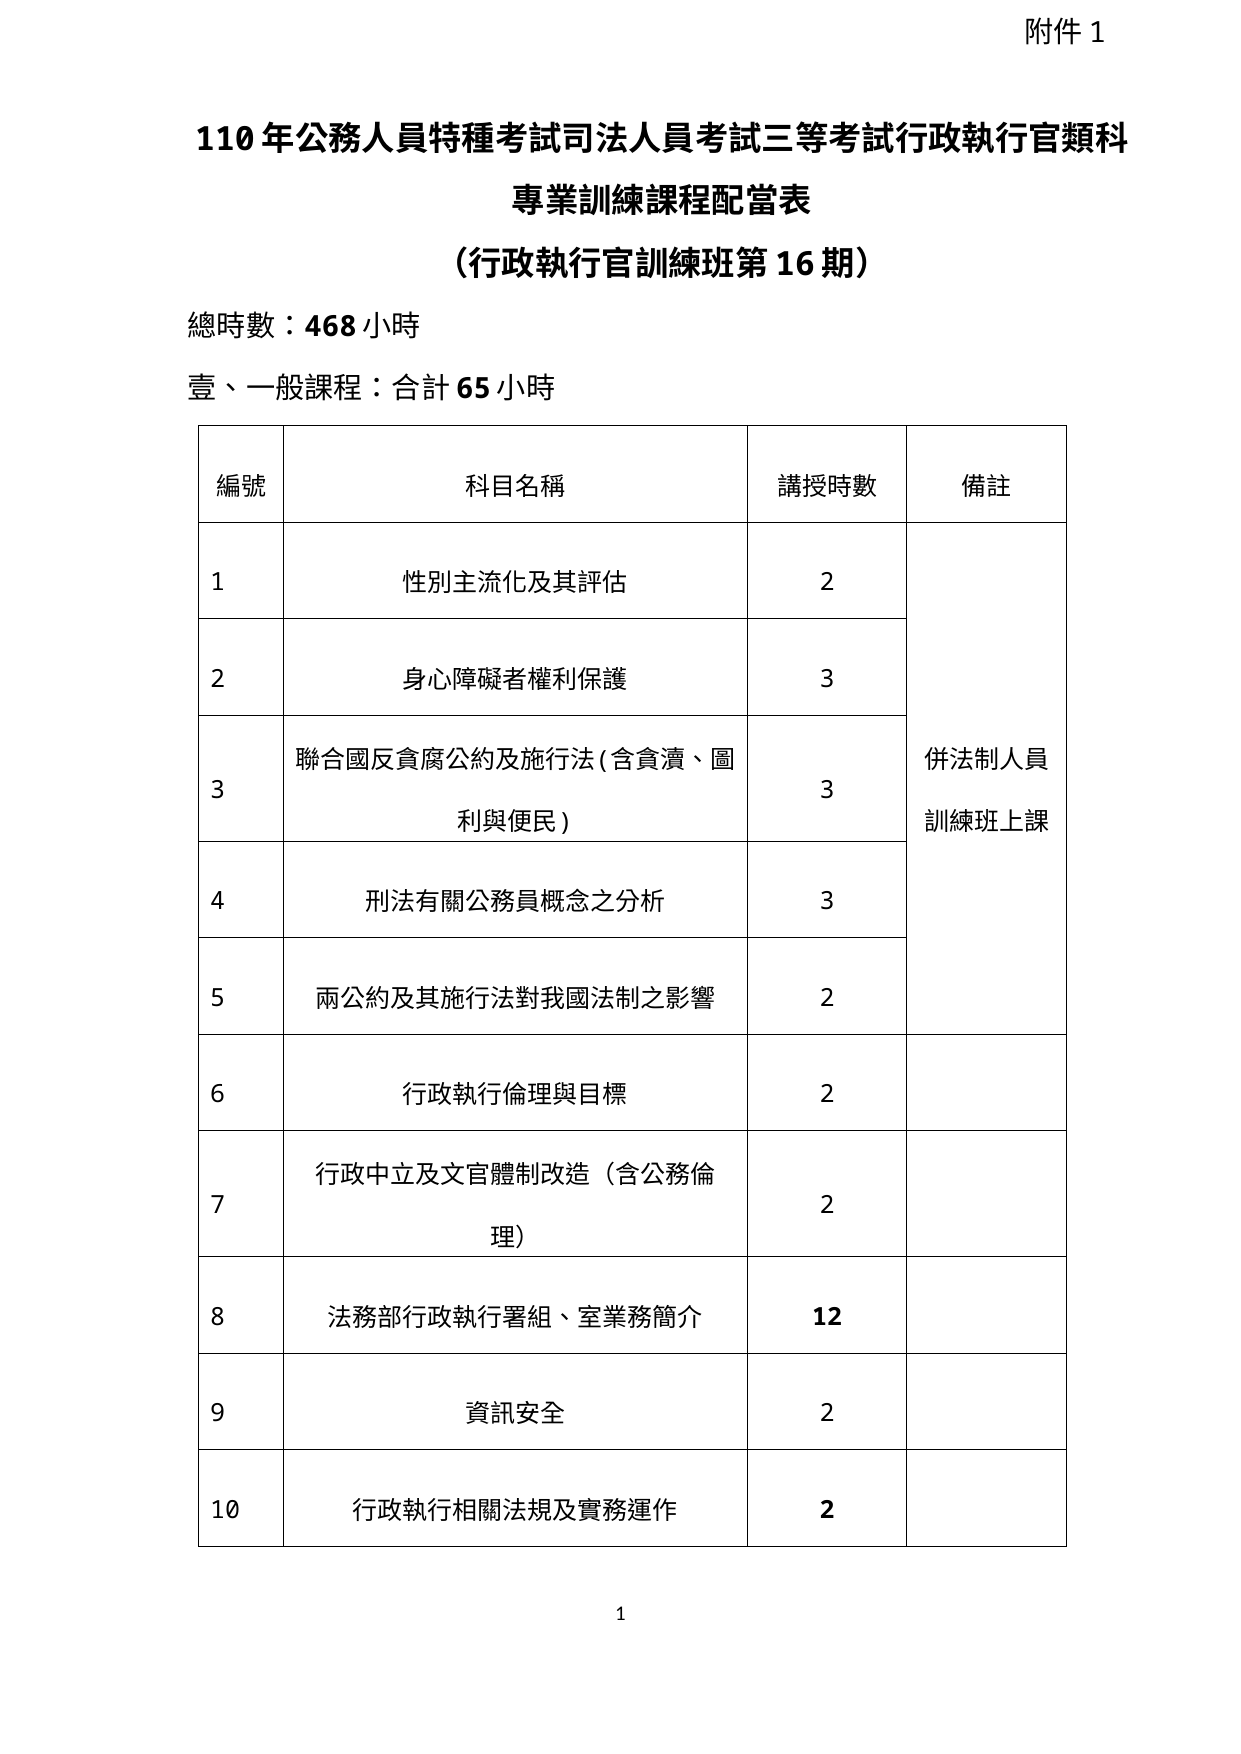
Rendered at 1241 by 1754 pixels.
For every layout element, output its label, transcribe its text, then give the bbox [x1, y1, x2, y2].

table_cell 3 [748, 619, 906, 715]
table_cell [199, 716, 283, 841]
text [1009, 2, 1140, 90]
table_cell 兩公約及其施行法對我國法制之影響 [284, 938, 747, 1034]
table_cell 性別主流化及其評估 [284, 523, 747, 618]
table_cell [199, 1035, 283, 1130]
table_header 備註 [907, 426, 1066, 522]
text 總時數：468小時 [187, 282, 1053, 344]
table_cell 2 [748, 1450, 906, 1546]
table_cell 3 [748, 842, 906, 937]
table_cell [199, 619, 283, 715]
table_cell [907, 1354, 1066, 1449]
table_cell [199, 523, 283, 618]
text （行政執行官訓練班第16期） [187, 219, 1135, 282]
table_cell 2 [748, 523, 906, 618]
table_cell 2 [748, 1131, 906, 1256]
table_cell 資訊安全 [284, 1354, 747, 1449]
table_cell [907, 1035, 1066, 1130]
table_cell 身心障礙者權利保護 [284, 619, 747, 715]
table_cell 2 [748, 938, 906, 1034]
table_cell 行政中立及文官體制改造（含公務倫理） [284, 1131, 747, 1256]
table_cell 12 [748, 1257, 906, 1353]
table_cell [907, 1450, 1066, 1546]
table_cell 行政執行倫理與目標 [284, 1035, 747, 1130]
table_header 講授時數 [748, 426, 906, 522]
table_cell 2 [748, 1035, 906, 1130]
table_cell [199, 1354, 283, 1449]
table_cell 3 [748, 716, 906, 841]
text 附件1 [1024, 9, 1125, 51]
table_cell [199, 842, 283, 937]
text 壹、一般課程：合計65小時 [187, 344, 1053, 407]
text 110年公務人員特種考試司法人員考試三等考試行政執行官類科專業訓練課程配當表 [187, 94, 1135, 219]
table_cell [199, 1450, 283, 1546]
table_cell 刑法有關公務員概念之分析 [284, 842, 747, 937]
table_cell 2 [748, 1354, 906, 1449]
table_cell [907, 1131, 1066, 1256]
table_cell 行政執行相關法規及實務運作 [284, 1450, 747, 1546]
table_header 編號 [199, 426, 283, 522]
table_cell 法務部行政執行署組、室業務簡介 [284, 1257, 747, 1353]
table_cell 併法制人員訓練班上課 [907, 523, 1066, 1034]
table_cell [199, 938, 283, 1034]
table_header 科目名稱 [284, 426, 747, 522]
table_cell [199, 1257, 283, 1353]
table_cell [199, 1131, 283, 1256]
table_cell 聯合國反貪腐公約及施行法(含貪瀆、圖利與便民) [284, 716, 747, 841]
table_cell [907, 1257, 1066, 1353]
